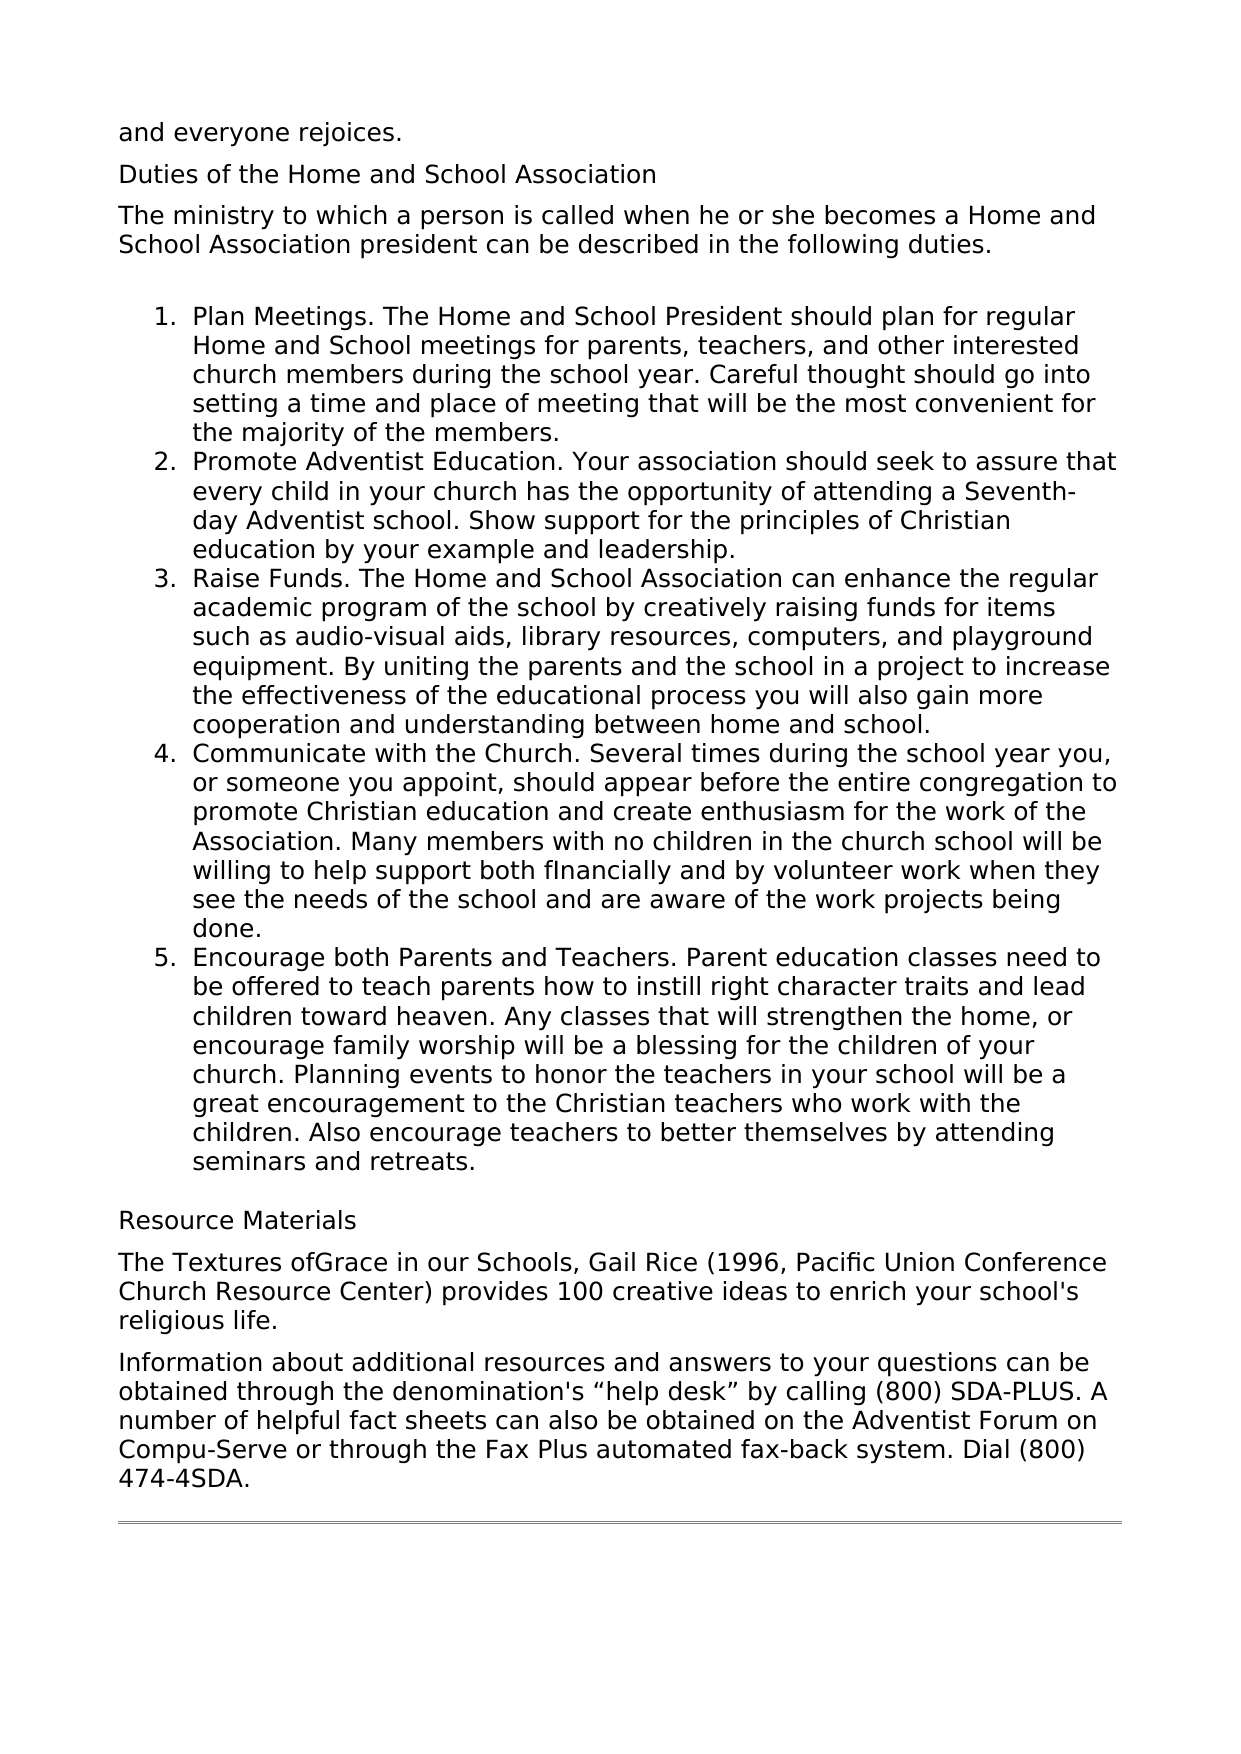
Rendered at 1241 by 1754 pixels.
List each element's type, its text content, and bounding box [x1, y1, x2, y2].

text The Textures ofGrace in our Schools, Gail Rice (1996, Pacific Union Conference Church Resource Center) provides 100 creative ideas to enrich your school's religious life. [118, 1248, 1122, 1335]
text Resource Materials [118, 1206, 1122, 1235]
text and everyone rejoices. [118, 118, 1122, 147]
list Plan Meetings. The Home and School President should plan for regular Home and School meetings for parents, teachers, and other interested church members during the school year. Careful thought should go into setting a time and place of meeting that will be the most convenient for the majority of the members. [177, 302, 1122, 448]
list Communicate with the Church. Several times during the school year you, or someone you appoint, should appear before the entire congregation to promote Christian education and create enthusiasm for the work of the Association. Many members with no children in the church school will be willing to help support both fInancially and by volunteer work when they see the needs of the school and are aware of the work projects being done. [177, 739, 1122, 943]
list Raise Funds. The Home and School Association can enhance the regular academic program of the school by creatively raising funds for items such as audio-visual aids, library resources, computers, and playground equipment. By uniting the parents and the school in a project to increase the effectiveness of the educational process you will also gain more cooperation and understanding between home and school. [177, 564, 1122, 739]
list Encourage both Parents and Teachers. Parent education classes need to be offered to teach parents how to instill right character traits and lead children toward heaven. Any classes that will strengthen the home, or encourage family worship will be a blessing for the children of your church. Planning events to honor the teachers in your school will be a great encouragement to the Christian teachers who work with the children. Also encourage teachers to better themselves by attending seminars and retreats. [177, 943, 1122, 1177]
text The ministry to which a person is called when he or she becomes a Home and School Association president can be described in the following duties. [118, 201, 1122, 260]
text Duties of the Home and School Association [118, 160, 1122, 189]
list Promote Adventist Education. Your association should seek to assure that every child in your church has the opportunity of attending a Seventh-day Adventist school. Show support for the principles of Christian education by your example and leadership. [177, 448, 1122, 564]
text Information about additional resources and answers to your questions can be obtained through the denomination's “help desk” by calling (800) SDA-PLUS. A number of helpful fact sheets can also be obtained on the Adventist Forum on Compu-Serve or through the Fax Plus automated fax-back system. Dial (800) 474-4SDA. [118, 1348, 1122, 1494]
